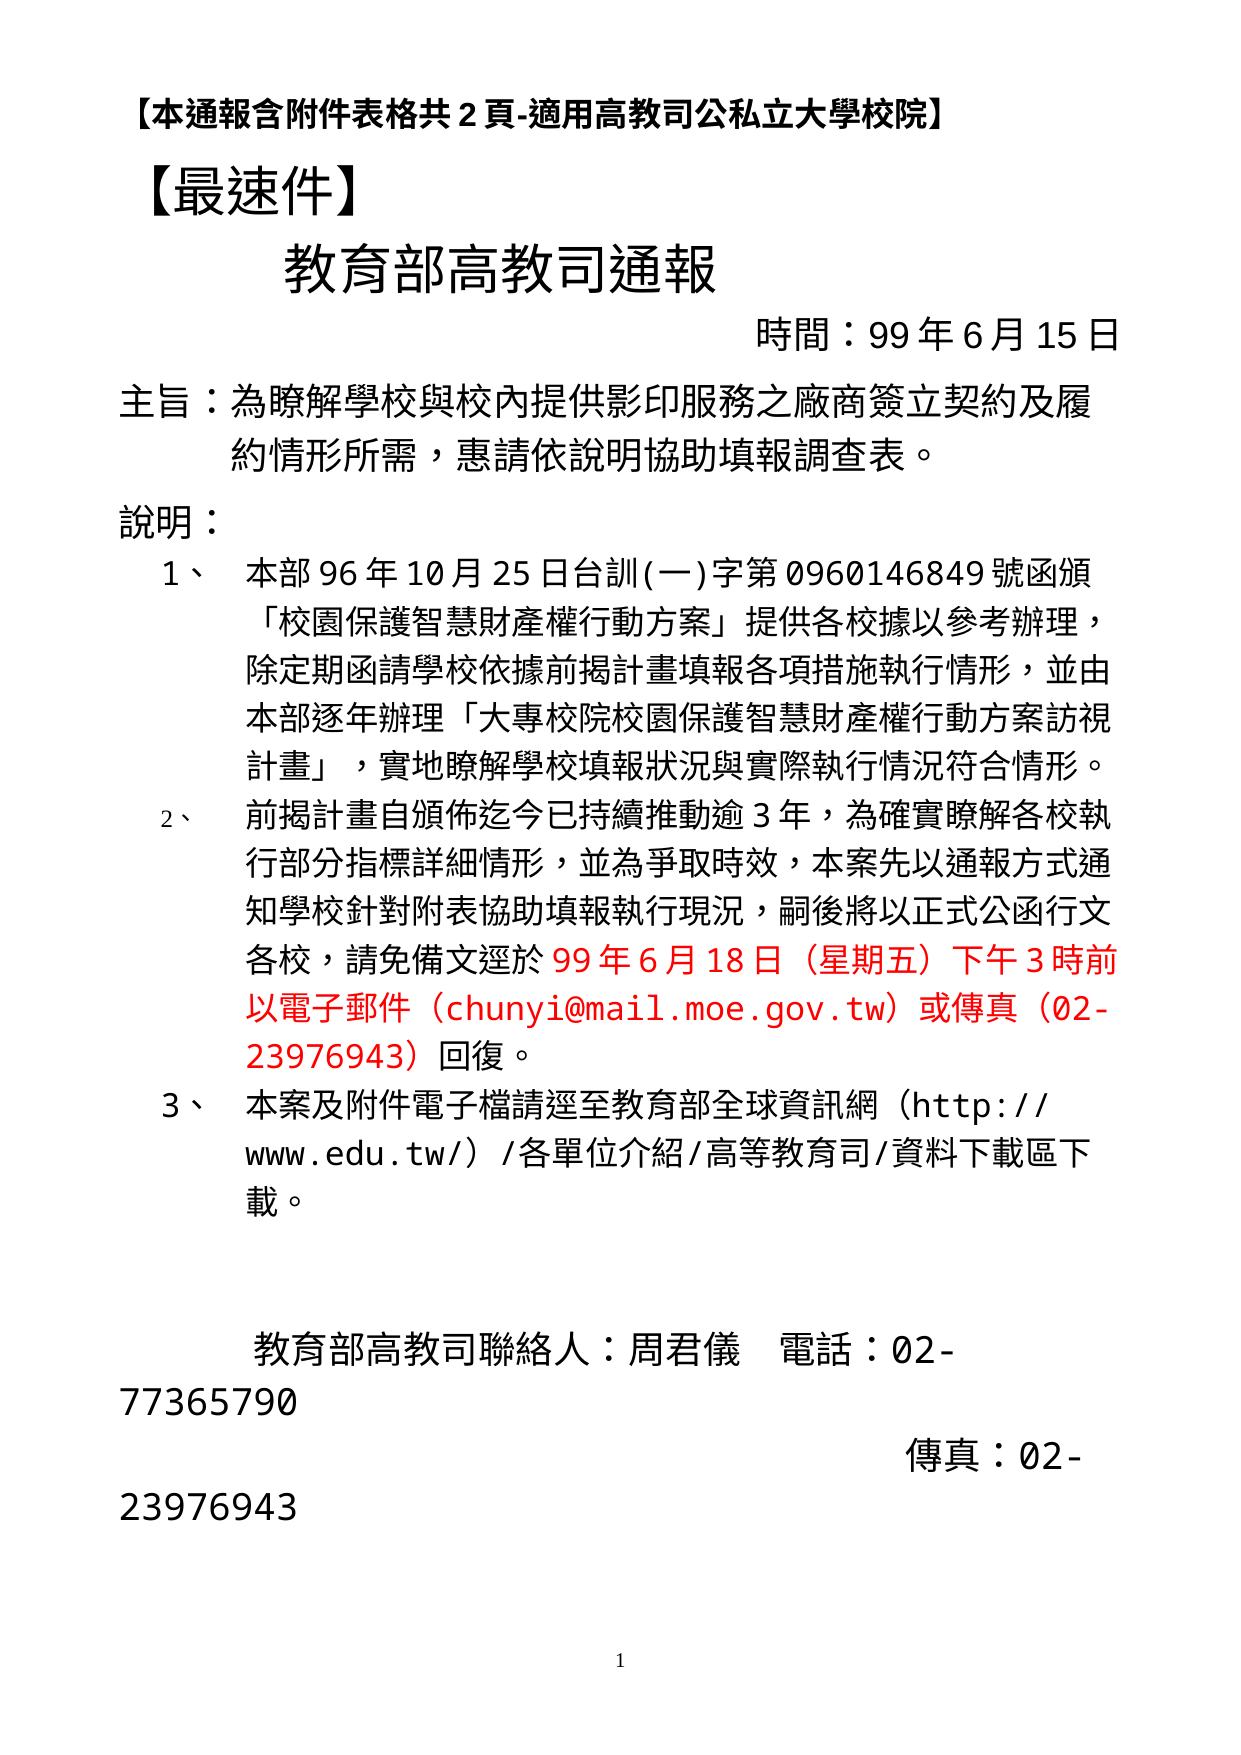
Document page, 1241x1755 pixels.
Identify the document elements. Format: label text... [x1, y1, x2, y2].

text 說明： [118, 493, 1122, 547]
list 本部96年10月25日台訓(一)字第0960146849號函頒「校園保護智慧財產權行動方案」提供各校據以參考辦理，除定期函請學校依據前揭計畫填報各項措施執行情形，並由本部逐年辦理「大專校院校園保護智慧財產權行動方案訪視計畫」，實地瞭解學校填報狀況與實際執行情況符合情形。 [160, 547, 1122, 788]
text 主旨：為瞭解學校與校內提供影印服務之廠商簽立契約及履約情形所需，惠請依說明協助填報調查表。 [118, 372, 1122, 480]
text 教育部高教司通報 [118, 227, 1122, 305]
text 時間：99年6月15日 [118, 305, 1122, 359]
list 前揭計畫自頒佈迄今已持續推動逾3年，為確實瞭解各校執行部分指標詳細情形，並為爭取時效，本案先以通報方式通知學校針對附表協助填報執行現況，嗣後將以正式公函行文各校，請免備文逕於99年6月18日（星期五）下午3時前以電子郵件（chunyi@mail.moe.gov.tw）或傳真（02-23976943）回復。 [160, 788, 1122, 1079]
text 教育部高教司聯絡人：周君儀 電話：02-77365790 [118, 1320, 1122, 1426]
text 【本通報含附件表格共2頁-適用高教司公私立大學校院】 [118, 87, 1131, 136]
list 本案及附件電子檔請逕至教育部全球資訊網（http://www.edu.tw/）/各單位介紹/高等教育司/資料下載區下載。 [160, 1079, 1122, 1224]
text 【最速件】 [118, 148, 1122, 227]
text 傳真：02-23976943 [118, 1426, 1122, 1531]
